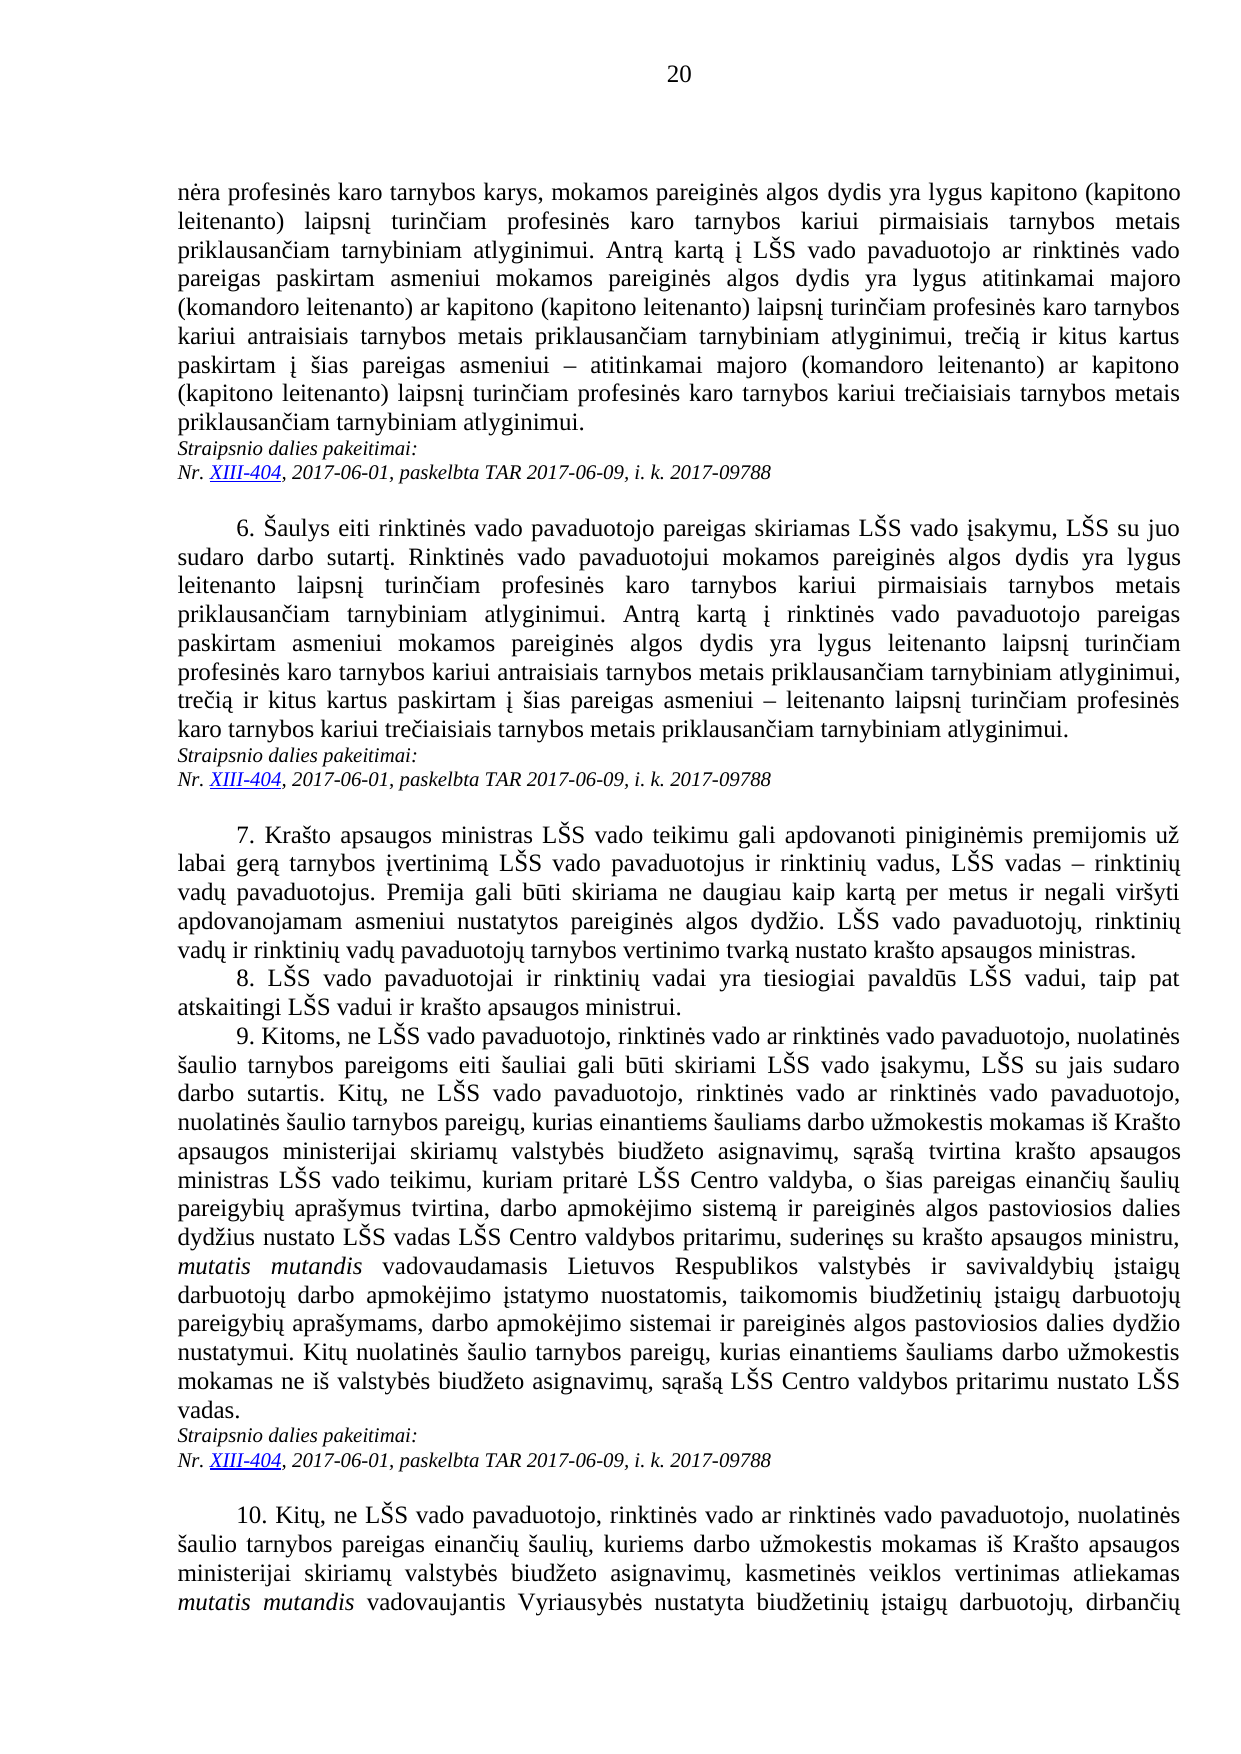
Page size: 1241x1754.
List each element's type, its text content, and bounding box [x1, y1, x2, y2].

text nėra profesinės karo tarnybos karys, mokamos pareiginės algos dydis yra lygus kapitono (kapitono leitenanto) laipsnį turinčiam profesinės karo tarnybos kariui pirmaisiais tarnybos metais priklausančiam tarnybiniam atlyginimui. Antrą kartą į LŠS vado pavaduotojo ar rinktinės vado pareigas paskirtam asmeniui mokamos pareiginės algos dydis yra lygus atitinkamai majoro (komandoro leitenanto) ar kapitono (kapitono leitenanto) laipsnį turinčiam profesinės karo tarnybos kariui antraisiais tarnybos metais priklausančiam tarnybiniam atlyginimui, trečią ir kitus kartus paskirtam į šias pareigas asmeniui – atitinkamai majoro (komandoro leitenanto) ar kapitono (kapitono leitenanto) laipsnį turinčiam profesinės karo tarnybos kariui trečiaisiais tarnybos metais priklausančiam tarnybiniam atlyginimui. [177, 177, 1181, 436]
text Nr. XIII-404, 2017-06-01, paskelbta TAR 2017-06-09, i. k. 2017-09788 [177, 1447, 1181, 1472]
text Nr. XIII-404, 2017-06-01, paskelbta TAR 2017-06-09, i. k. 2017-09788 [177, 460, 1181, 484]
text 6. Šaulys eiti rinktinės vado pavaduotojo pareigas skiriamas LŠS vado įsakymu, LŠS su juo sudaro darbo sutartį. Rinktinės vado pavaduotojui mokamos pareiginės algos dydis yra lygus leitenanto laipsnį turinčiam profesinės karo tarnybos kariui pirmaisiais tarnybos metais priklausančiam tarnybiniam atlyginimui. Antrą kartą į rinktinės vado pavaduotojo pareigas paskirtam asmeniui mokamos pareiginės algos dydis yra lygus leitenanto laipsnį turinčiam profesinės karo tarnybos kariui antraisiais tarnybos metais priklausančiam tarnybiniam atlyginimui, trečią ir kitus kartus paskirtam į šias pareigas asmeniui – leitenanto laipsnį turinčiam profesinės karo tarnybos kariui trečiaisiais tarnybos metais priklausančiam tarnybiniam atlyginimui. [177, 513, 1181, 743]
text Straipsnio dalies pakeitimai: [177, 436, 1181, 460]
text 7. Krašto apsaugos ministras LŠS vado teikimu gali apdovanoti piniginėmis premijomis už labai gerą tarnybos įvertinimą LŠS vado pavaduotojus ir rinktinių vadus, LŠS vadas – rinktinių vadų pavaduotojus. Premija gali būti skiriama ne daugiau kaip kartą per metus ir negali viršyti apdovanojamam asmeniui nustatytos pareiginės algos dydžio. LŠS vado pavaduotojų, rinktinių vadų ir rinktinių vadų pavaduotojų tarnybos vertinimo tvarką nustato krašto apsaugos ministras. [177, 820, 1181, 963]
text 9. Kitoms, ne LŠS vado pavaduotojo, rinktinės vado ar rinktinės vado pavaduotojo, nuolatinės šaulio tarnybos pareigoms eiti šauliai gali būti skiriami LŠS vado įsakymu, LŠS su jais sudaro darbo sutartis. Kitų, ne LŠS vado pavaduotojo, rinktinės vado ar rinktinės vado pavaduotojo, nuolatinės šaulio tarnybos pareigų, kurias einantiems šauliams darbo užmokestis mokamas iš Krašto apsaugos ministerijai skiriamų valstybės biudžeto asignavimų, sąrašą tvirtina krašto apsaugos ministras LŠS vado teikimu, kuriam pritarė LŠS Centro valdyba, o šias pareigas einančių šaulių pareigybių aprašymus tvirtina, darbo apmokėjimo sistemą ir pareiginės algos pastoviosios dalies dydžius nustato LŠS vadas LŠS Centro valdybos pritarimu, suderinęs su krašto apsaugos ministru, mutatis mutandis vadovaudamasis Lietuvos Respublikos valstybės ir savivaldybių įstaigų darbuotojų darbo apmokėjimo įstatymo nuostatomis, taikomomis biudžetinių įstaigų darbuotojų pareigybių aprašymams, darbo apmokėjimo sistemai ir pareiginės algos pastoviosios dalies dydžio nustatymui. Kitų nuolatinės šaulio tarnybos pareigų, kurias einantiems šauliams darbo užmokestis mokamas ne iš valstybės biudžeto asignavimų, sąrašą LŠS Centro valdybos pritarimu nustato LŠS vadas. [177, 1021, 1181, 1423]
text Nr. XIII-404, 2017-06-01, paskelbta TAR 2017-06-09, i. k. 2017-09788 [177, 767, 1181, 791]
text 8. LŠS vado pavaduotojai ir rinktinių vadai yra tiesiogiai pavaldūs LŠS vadui, taip pat atskaitingi LŠS vadui ir krašto apsaugos ministrui. [177, 963, 1181, 1021]
text Straipsnio dalies pakeitimai: [177, 743, 1181, 767]
text 10. Kitų, ne LŠS vado pavaduotojo, rinktinės vado ar rinktinės vado pavaduotojo, nuolatinės šaulio tarnybos pareigas einančių šaulių, kuriems darbo užmokestis mokamas iš Krašto apsaugos ministerijai skiriamų valstybės biudžeto asignavimų, kasmetinės veiklos vertinimas atliekamas mutatis mutandis vadovaujantis Vyriausybės nustatyta biudžetinių įstaigų darbuotojų, dirbančių [177, 1500, 1181, 1615]
text Straipsnio dalies pakeitimai: [177, 1423, 1181, 1447]
